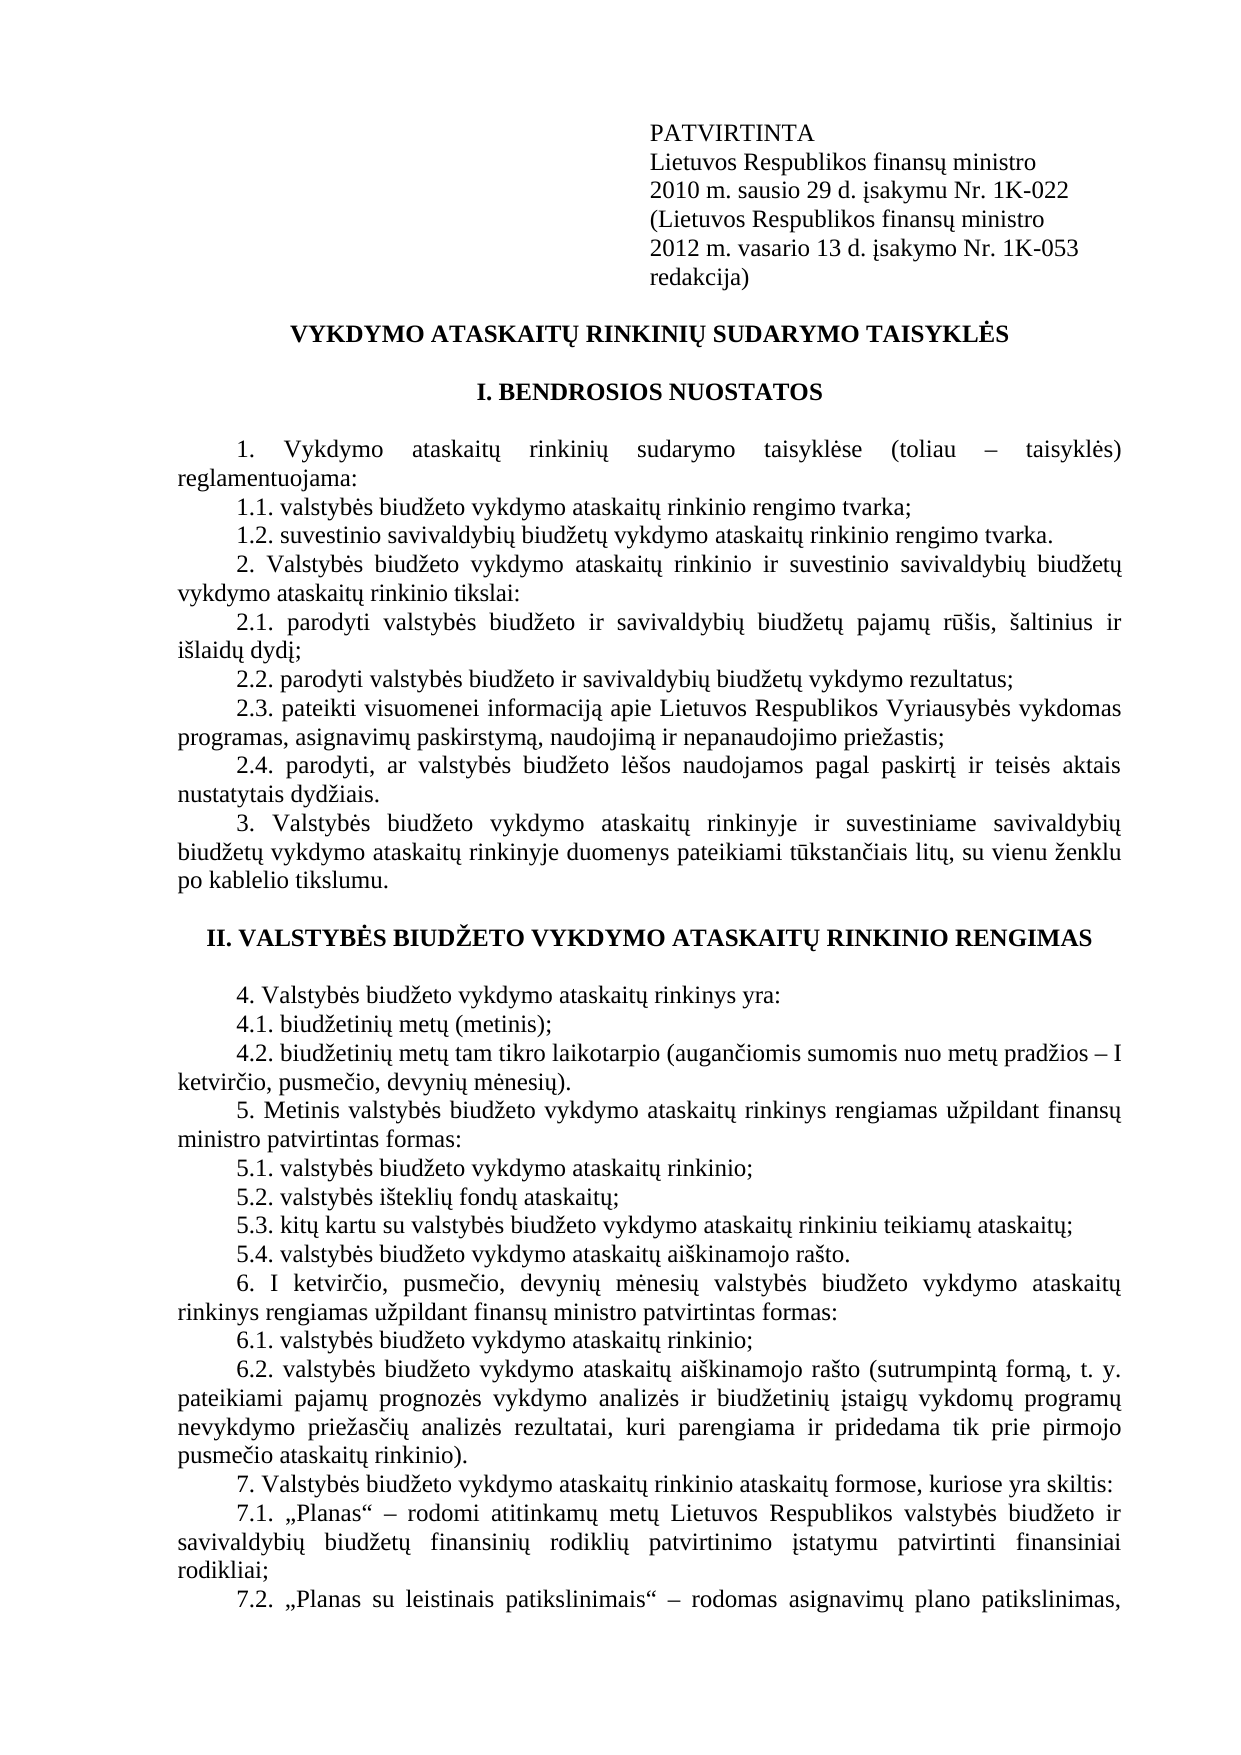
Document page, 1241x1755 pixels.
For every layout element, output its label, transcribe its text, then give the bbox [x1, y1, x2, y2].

text 2.4. parodyti, ar valstybės biudžeto lėšos naudojamos pagal paskirtį ir teisės aktais nustatytais dydžiais. [177, 751, 1122, 808]
text 2010 m. sausio 29 d. įsakymu Nr. 1K-022 [649, 176, 1122, 204]
text 2. Valstybės biudžeto vykdymo ataskaitų rinkinio ir suvestinio savivaldybių biudžetų vykdymo ataskaitų rinkinio tikslai: [177, 549, 1122, 607]
text 5.4. valstybės biudžeto vykdymo ataskaitų aiškinamojo rašto. [177, 1239, 1122, 1268]
text 6.2. valstybės biudžeto vykdymo ataskaitų aiškinamojo rašto (sutrumpintą formą, t. y. pateikiami pajamų prognozės vykdymo analizės ir biudžetinių įstaigų vykdomų programų nevykdymo priežasčių analizės rezultatai, kuri parengiama ir pridedama tik prie pirmojo pusmečio ataskaitų rinkinio). [177, 1354, 1122, 1469]
text 2.1. parodyti valstybės biudžeto ir savivaldybių biudžetų pajamų rūšis, šaltinius ir išlaidų dydį; [177, 607, 1122, 664]
text I. BENDROSIOS NUOSTATOS [177, 377, 1122, 406]
text 1.1. valstybės biudžeto vykdymo ataskaitų rinkinio rengimo tvarka; [177, 492, 1122, 521]
text 4. Valstybės biudžeto vykdymo ataskaitų rinkinys yra: [177, 981, 1122, 1009]
text redakcija) [649, 262, 1122, 291]
text Lietuvos Respublikos finansų ministro [649, 147, 1122, 176]
text 7. Valstybės biudžeto vykdymo ataskaitų rinkinio ataskaitų formose, kuriose yra skiltis: [177, 1469, 1122, 1498]
text 7.2. „Planas su leistinais patikslinimais“ – rodomas asignavimų plano patikslinimas, [177, 1584, 1122, 1613]
text 7.1. „Planas“ – rodomi atitinkamų metų Lietuvos Respublikos valstybės biudžeto ir savivaldybių biudžetų finansinių rodiklių patvirtinimo įstatymu patvirtinti finansiniai rodikliai; [177, 1498, 1122, 1584]
text 2012 m. vasario 13 d. įsakymo Nr. 1K-053 [649, 233, 1122, 262]
text 6. I ketvirčio, pusmečio, devynių mėnesių valstybės biudžeto vykdymo ataskaitų rinkinys rengiamas užpildant finansų ministro patvirtintas formas: [177, 1268, 1122, 1326]
text (Lietuvos Respublikos finansų ministro [649, 204, 1122, 233]
text VYKDYMO ATASKAITŲ RINKINIŲ SUDARYMO TAISYKLĖS [177, 319, 1122, 348]
text 2.3. pateikti visuomenei informaciją apie Lietuvos Respublikos Vyriausybės vykdomas programas, asignavimų paskirstymą, naudojimą ir nepanaudojimo priežastis; [177, 693, 1122, 751]
text 2.2. parodyti valstybės biudžeto ir savivaldybių biudžetų vykdymo rezultatus; [177, 664, 1122, 693]
text 6.1. valstybės biudžeto vykdymo ataskaitų rinkinio; [177, 1326, 1122, 1354]
text 1. Vykdymo ataskaitų rinkinių sudarymo taisyklėse (toliau – taisyklės) reglamentuojama: [177, 434, 1122, 492]
text 5.3. kitų kartu su valstybės biudžeto vykdymo ataskaitų rinkiniu teikiamų ataskaitų; [177, 1211, 1122, 1239]
text 5.1. valstybės biudžeto vykdymo ataskaitų rinkinio; [177, 1153, 1122, 1182]
text 5.2. valstybės išteklių fondų ataskaitų; [177, 1182, 1122, 1211]
text PATVIRTINTA [649, 118, 1122, 147]
text 4.1. biudžetinių metų (metinis); [177, 1009, 1122, 1038]
text II. VALSTYBĖS BIUDŽETO VYKDYMO ATASKAITŲ RINKINIO RENGIMAS [177, 923, 1122, 952]
text 5. Metinis valstybės biudžeto vykdymo ataskaitų rinkinys rengiamas užpildant finansų ministro patvirtintas formas: [177, 1096, 1122, 1153]
text 1.2. suvestinio savivaldybių biudžetų vykdymo ataskaitų rinkinio rengimo tvarka. [177, 521, 1122, 549]
text 3. Valstybės biudžeto vykdymo ataskaitų rinkinyje ir suvestiniame savivaldybių biudžetų vykdymo ataskaitų rinkinyje duomenys pateikiami tūkstančiais litų, su vienu ženklu po kablelio tikslumu. [177, 808, 1122, 894]
text 4.2. biudžetinių metų tam tikro laikotarpio (augančiomis sumomis nuo metų pradžios – I ketvirčio, pusmečio, devynių mėnesių). [177, 1038, 1122, 1096]
